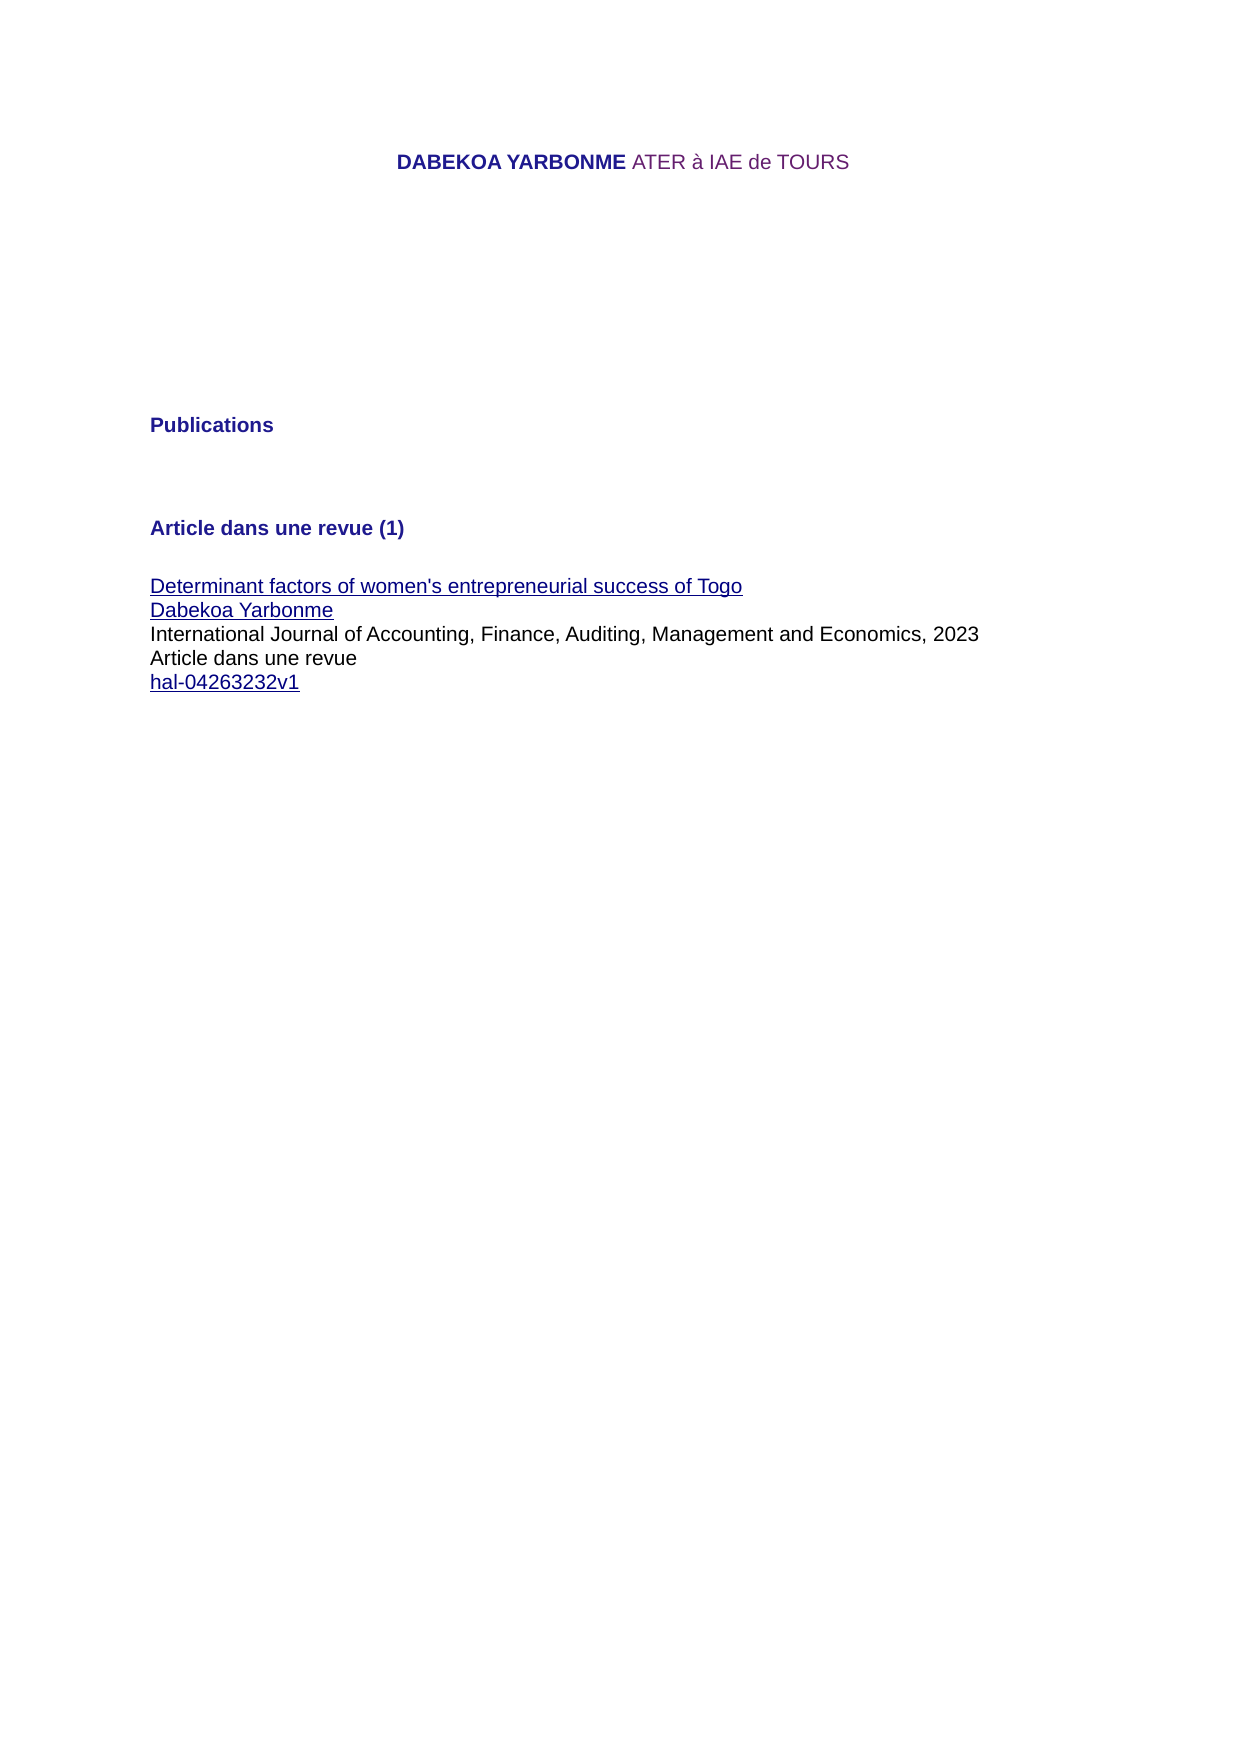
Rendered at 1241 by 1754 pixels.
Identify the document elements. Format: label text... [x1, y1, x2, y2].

table_header Determinant factors of women's entrepreneurial success of Togo Dabekoa Yarbonme International Journal of Accounting, Finance, Auditing, Management and Economics, 2023 Article dans une revue hal-04263232v1 [150, 574, 1090, 694]
subtitle Article dans une revue (1) [150, 516, 1090, 539]
subtitle DABEKOA YARBONME ATER à IAE de TOURS [150, 150, 1090, 174]
subtitle Publications [150, 412, 1090, 436]
